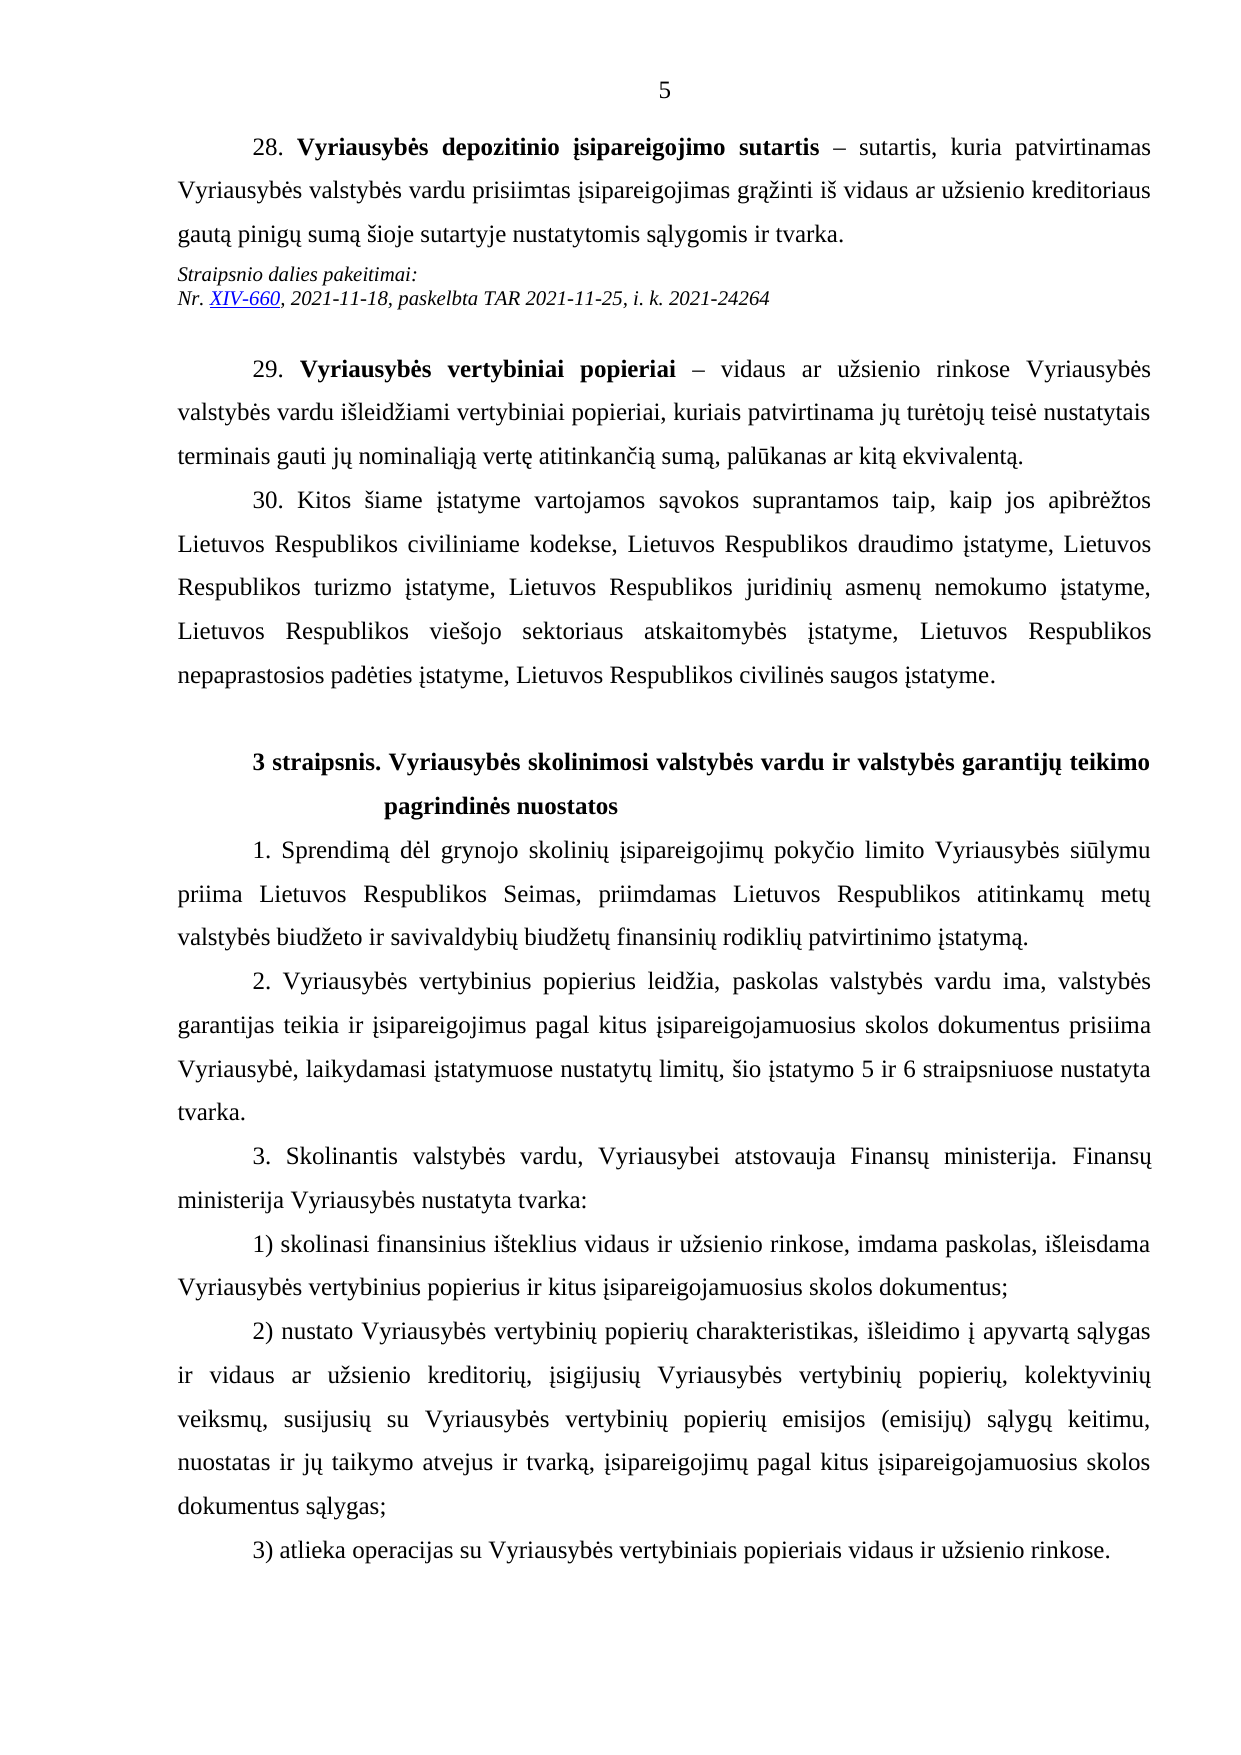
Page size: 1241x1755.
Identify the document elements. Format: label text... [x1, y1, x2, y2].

text Nr. XIV-660, 2021-11-18, paskelbta TAR 2021-11-25, i. k. 2021-24264 [177, 286, 1152, 310]
text 3) atlieka operacijas su Vyriausybės vertybiniais popieriais vidaus ir užsienio rinkose. [177, 1520, 1152, 1564]
text 29. Vyriausybės vertybiniai popieriai – vidaus ar užsienio rinkose Vyriausybės valstybės vardu išleidžiami vertybiniai popieriai, kuriais patvirtinama jų turėtojų teisė nustatytais terminais gauti jų nominaliąją vertę atitinkančią sumą, palūkanas ar kitą ekvivalentą. [177, 339, 1152, 470]
text 2) nustato Vyriausybės vertybinių popierių charakteristikas, išleidimo į apyvartą sąlygas ir vidaus ar užsienio kreditorių, įsigijusių Vyriausybės vertybinių popierių, kolektyvinių veiksmų, susijusių su Vyriausybės vertybinių popierių emisijos (emisijų) sąlygų keitimu, nuostatas ir jų taikymo atvejus ir tvarką, įsipareigojimų pagal kitus įsipareigojamuosius skolos dokumentus sąlygas; [177, 1301, 1152, 1520]
text 3. Skolinantis valstybės vardu, Vyriausybei atstovauja Finansų ministerija. Finansų ministerija Vyriausybės nustatyta tvarka: [177, 1126, 1152, 1214]
text 28. Vyriausybės depozitinio įsipareigojimo sutartis – sutartis, kuria patvirtinamas Vyriausybės valstybės vardu prisiimtas įsipareigojimas grąžinti iš vidaus ar užsienio kreditoriaus gautą pinigų sumą šioje sutartyje nustatytomis sąlygomis ir tvarka. [177, 132, 1152, 247]
text 30. Kitos šiame įstatyme vartojamos sąvokos suprantamos taip, kaip jos apibrėžtos Lietuvos Respublikos civiliniame kodekse, Lietuvos Respublikos draudimo įstatyme, Lietuvos Respublikos turizmo įstatyme, Lietuvos Respublikos juridinių asmenų nemokumo įstatyme, Lietuvos Respublikos viešojo sektoriaus atskaitomybės įstatyme, Lietuvos Respublikos nepaprastosios padėties įstatyme, Lietuvos Respublikos civilinės saugos įstatyme. [177, 470, 1152, 689]
text Straipsnio dalies pakeitimai: [177, 262, 1152, 286]
text 3 straipsnis. Vyriausybės skolinimosi valstybės vardu ir valstybės garantijų teikimo pagrindinės nuostatos [252, 732, 1152, 820]
text 1. Sprendimą dėl grynojo skolinių įsipareigojimų pokyčio limito Vyriausybės siūlymu priima Lietuvos Respublikos Seimas, priimdamas Lietuvos Respublikos atitinkamų metų valstybės biudžeto ir savivaldybių biudžetų finansinių rodiklių patvirtinimo įstatymą. [177, 820, 1152, 951]
text 2. Vyriausybės vertybinius popierius leidžia, paskolas valstybės vardu ima, valstybės garantijas teikia ir įsipareigojimus pagal kitus įsipareigojamuosius skolos dokumentus prisiima Vyriausybė, laikydamasi įstatymuose nustatytų limitų, šio įstatymo 5 ir 6 straipsniuose nustatyta tvarka. [177, 951, 1152, 1126]
text 1) skolinasi finansinius išteklius vidaus ir užsienio rinkose, imdama paskolas, išleisdama Vyriausybės vertybinius popierius ir kitus įsipareigojamuosius skolos dokumentus; [177, 1214, 1152, 1301]
